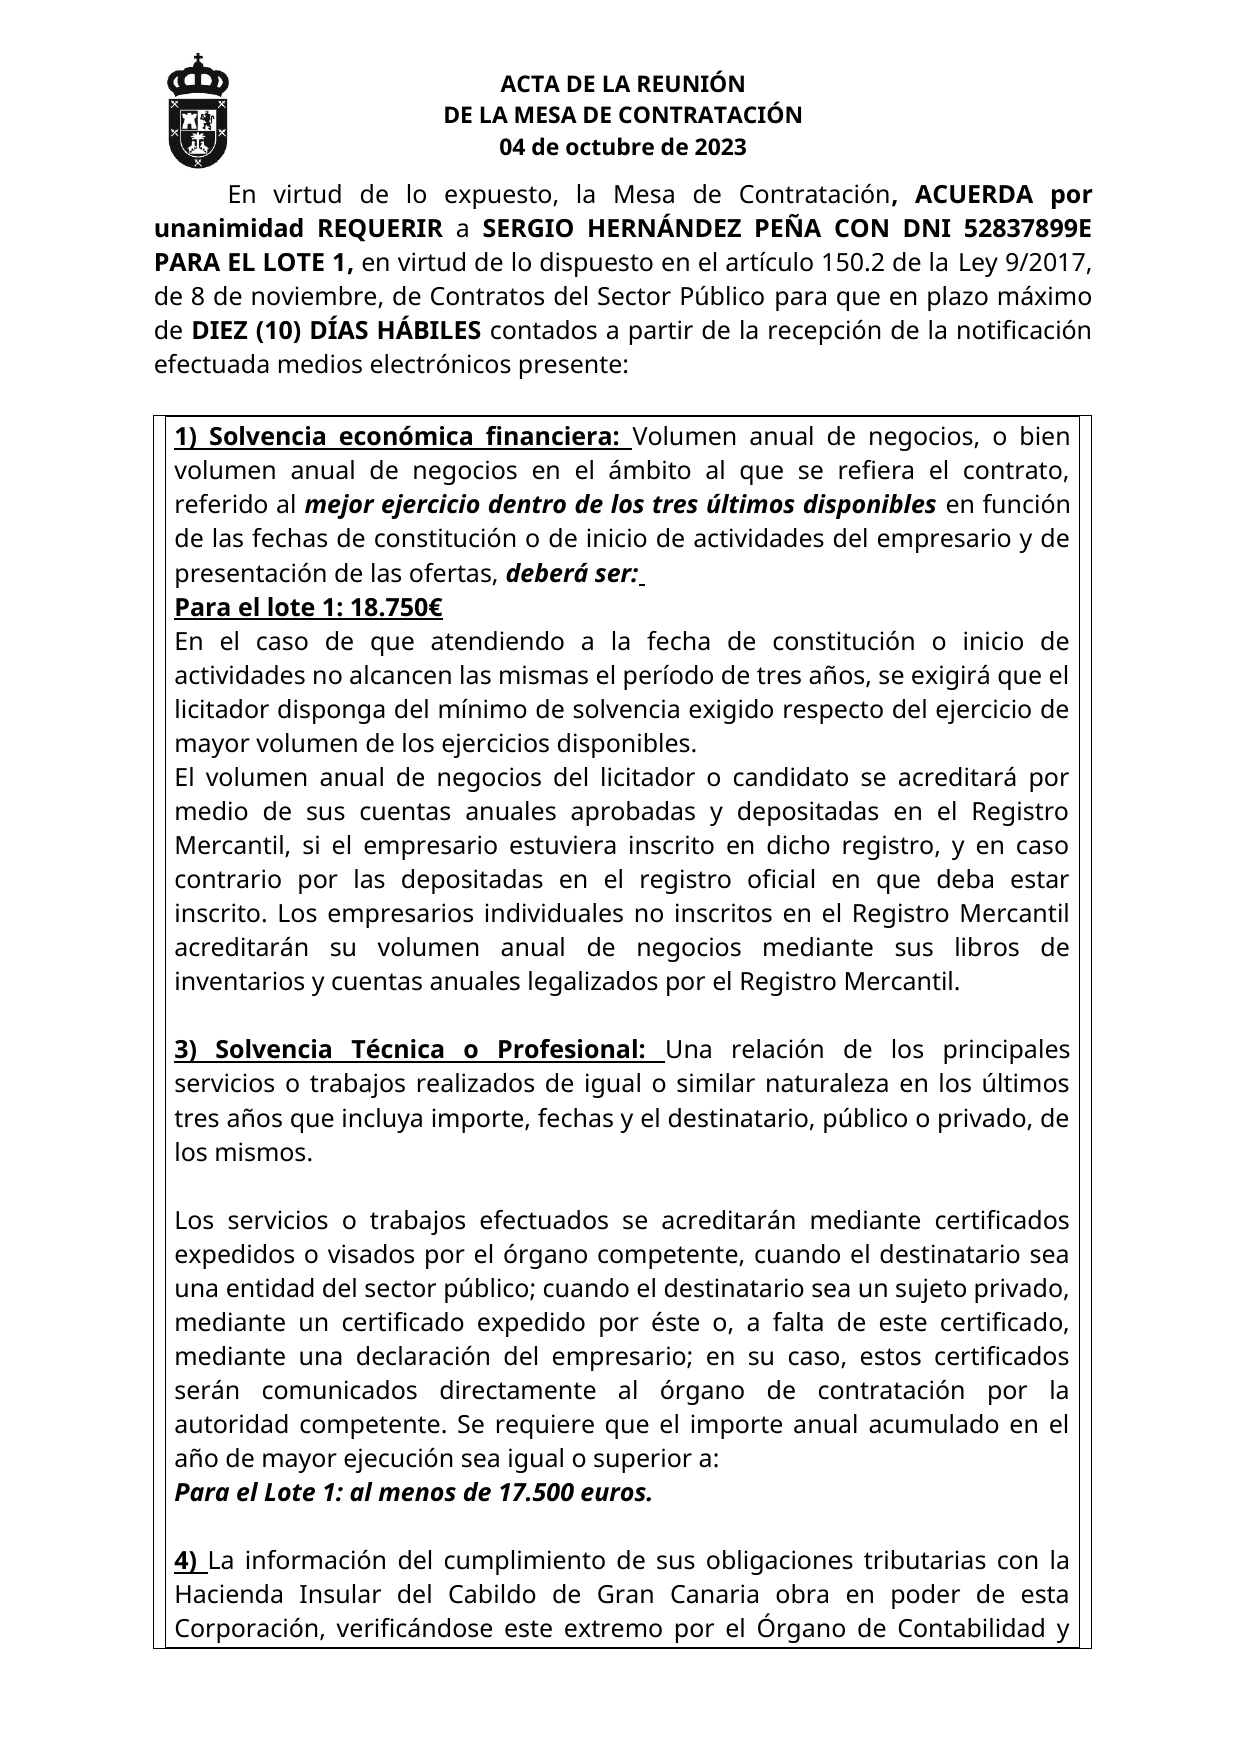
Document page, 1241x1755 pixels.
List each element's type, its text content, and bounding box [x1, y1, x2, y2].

text En virtud de lo expuesto, la Mesa de Contratación, ACUERDA por unanimidad REQUERIR a SERGIO HERNÁNDEZ PEÑA con DNI 52837899E para el LOTE 1, en virtud de lo dispuesto en el artículo 150.2 de la Ley 9/2017, de 8 de noviembre, de Contratos del Sector Público para que en plazo máximo de DIEZ (10) DÍAS HÁBILES contados a partir de la recepción de la notificación efectuada medios electrónicos presente: [153, 176, 1093, 381]
table_header 1) Solvencia económica financiera: Volumen anual de negocios, o bien volumen anual de negocios en el ámbito al que se refiera el contrato, referido al mejor ejercicio dentro de los tres últimos disponibles en función de las fechas de constitución o de inicio de actividades del empresario y de presentación de las ofertas, deberá ser: Para el lote 1: 18.750€ En el caso de que atendiendo a la fecha de constitución o inicio de actividades no alcancen las mismas el período de tres años, se exigirá que el licitador disponga del mínimo de solvencia exigido respecto del ejercicio de mayor volumen de los ejercicios disponibles. El volumen anual de negocios del licitador o candidato se acreditará por medio de sus cuentas anuales aprobadas y depositadas en el Registro Mercantil, si el empresario estuviera inscrito en dicho registro, y en caso contrario por las depositadas en el registro oficial en que deba estar inscrito. Los empresarios individuales no inscritos en el Registro Mercantil acreditarán su volumen anual de negocios mediante sus libros de inventarios y cuentas anuales legalizados por el Registro Mercantil. 3) Solvencia Técnica o Profesional: Una relación de los principales servicios o trabajos realizados de igual o similar naturaleza en los últimos tres años que incluya importe, fechas y el destinatario, público o privado, de los mismos. Los servicios o trabajos efectuados se acreditarán mediante certificados expedidos o visados por el órgano competente, cuando el destinatario sea una entidad del sector público; cuando el destinatario sea un sujeto privado, mediante un certificado expedido por éste o, a falta de este certificado, mediante una declaración del empresario; en su caso, estos certificados serán comunicados directamente al órgano de contratación por la autoridad competente. Se requiere que el importe anual acumulado en el año de mayor ejecución sea igual o superior a: Para el Lote 1: al menos de 17.500 euros. 4) La información del cumplimiento de sus obligaciones tributarias con la Hacienda Insular del Cabildo de Gran Canaria obra en poder de esta Corporación, verificándose este extremo por el Órgano de Contabilidad y [166, 417, 1079, 1647]
